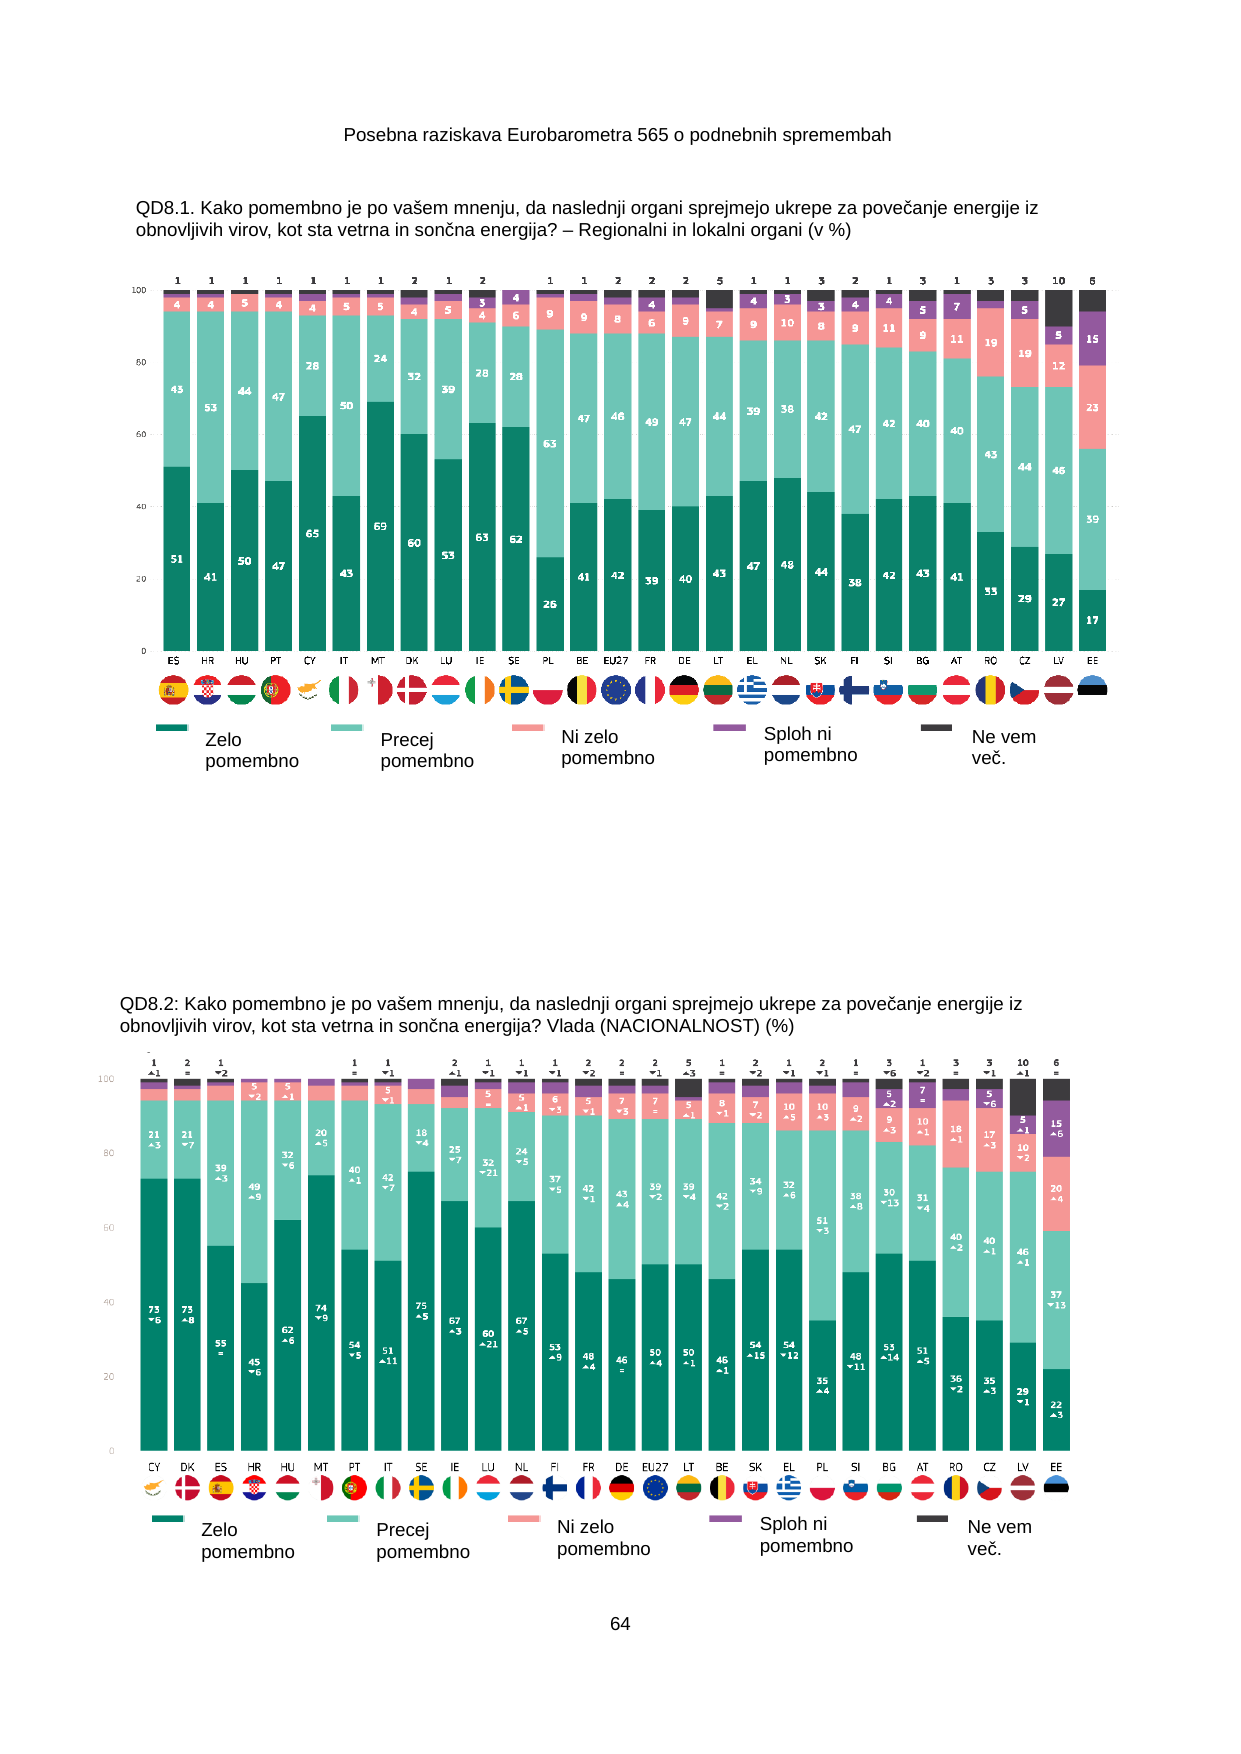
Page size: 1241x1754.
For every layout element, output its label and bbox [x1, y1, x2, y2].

picture [146, 1513, 954, 1524]
picture [150, 722, 958, 733]
picture [93, 1052, 1086, 1511]
picture [115, 269, 1119, 712]
